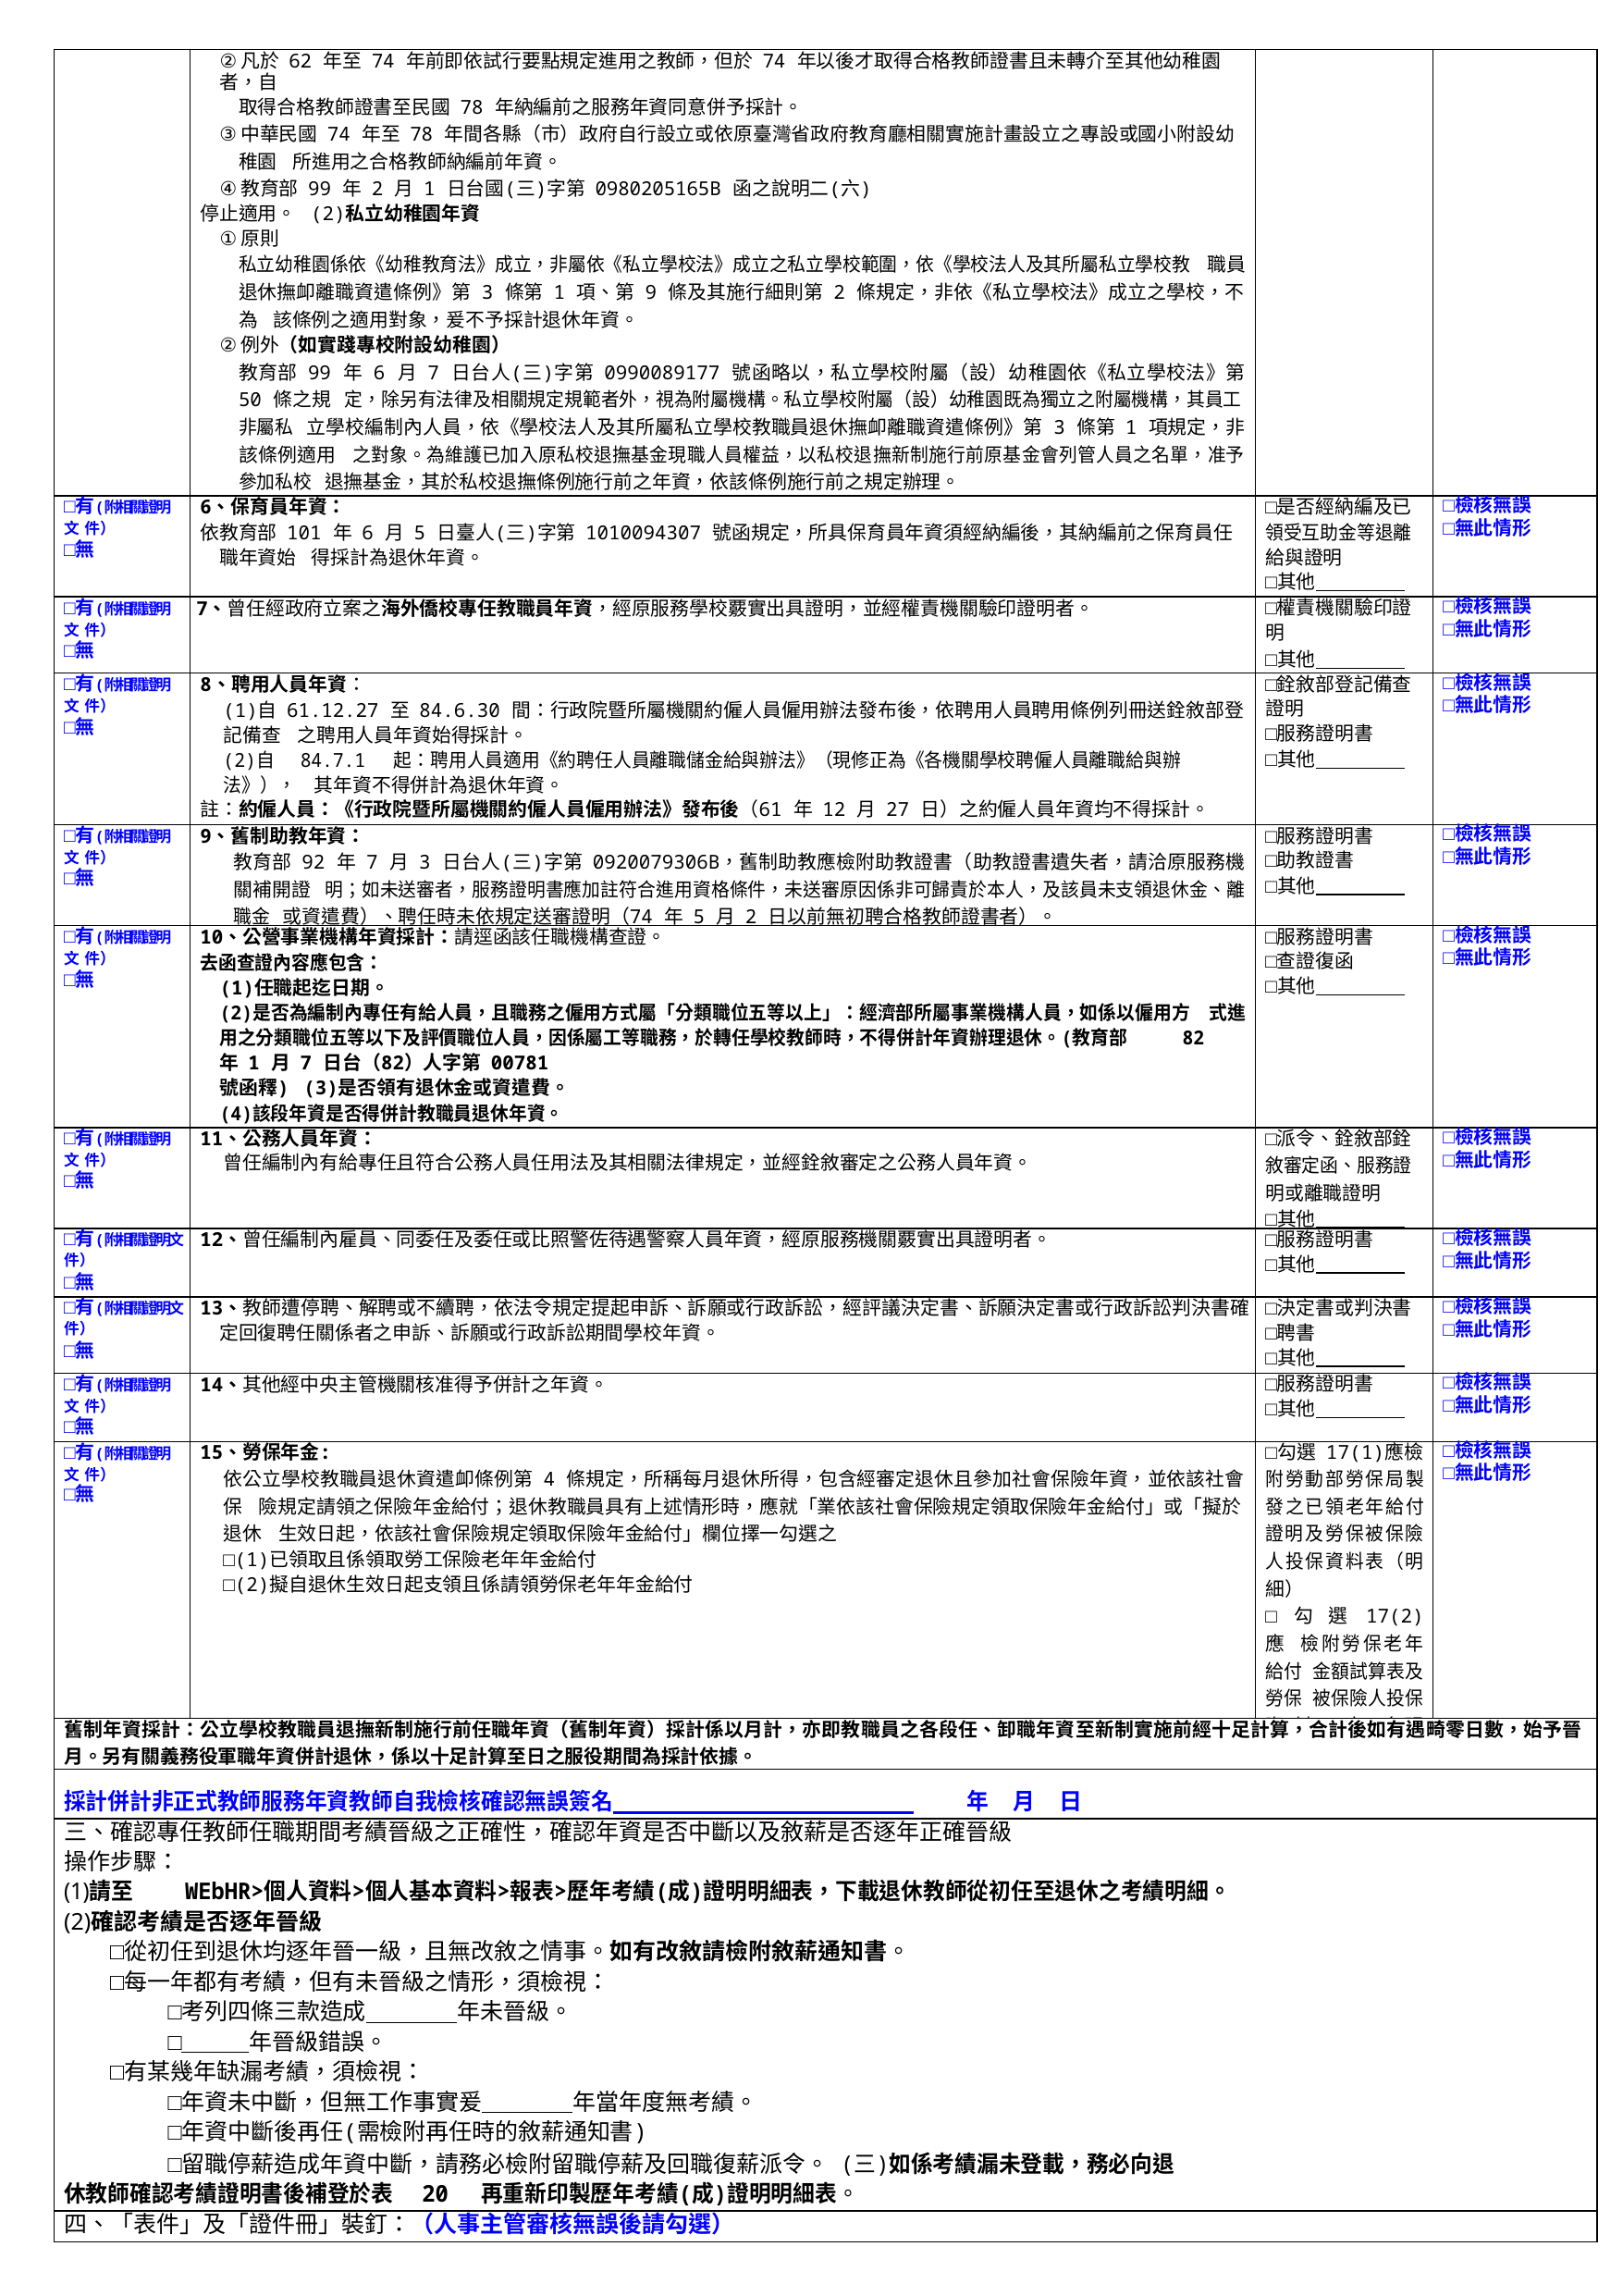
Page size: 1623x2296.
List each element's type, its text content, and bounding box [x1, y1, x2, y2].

table_cell □有(附相關證明文 件） □無 [55, 1374, 190, 1440]
table_header ②凡於 62 年至 74 年前即依試行要點規定進用之教師，但於 74 年以後才取得合格教師證書且未轉介至其他幼稚園者，自 取得合格教師證書至民國 78 年納編前之服務年資同意併予採計。 ③中華民國 74 年至 78 年間各縣（市）政府自行設立或依原臺灣省政府教育廳相關實施計畫設立之專設或國小附設幼稚園 所進用之合格教師納編前年資。 ④教育部 99 年 2 月 1 日台國(三)字第 0980205165B 函之說明二(六)停止適用。 (2)私立幼稚園年資 ①原則 私立幼稚園係依《幼稚教育法》成立，非屬依《私立學校法》成立之私立學校範圍，依《學校法人及其所屬私立學校教 職員退休撫卹離職資遣條例》第 3 條第 1 項、第 9 條及其施行細則第 2 條規定，非依《私立學校法》成立之學校，不為 該條例之適用對象，爰不予採計退休年資。 ②例外（如實踐專校附設幼稚園） 教育部 99 年 6 月 7 日台人(三)字第 0990089177 號函略以，私立學校附屬（設）幼稚園依《私立學校法》第 50 條之規 定，除另有法律及相關規定規範者外，視為附屬機構。私立學校附屬（設）幼稚園既為獨立之附屬機構，其員工非屬私 立學校編制內人員，依《學校法人及其所屬私立學校教職員退休撫卹離職資遣條例》第 3 條第 1 項規定，非該條例適用 之對象。為維護已加入原私校退撫基金現職人員權益，以私校退撫新制施行前原基金會列管人員之名單，准予參加私校 退撫基金，其於私校退撫條例施行前之年資，依該條例施行前之規定辦理。 [191, 50, 1255, 495]
table_cell □檢核無誤 □無此情形 [1433, 1298, 1596, 1372]
table_cell 12、曾任編制內雇員、同委任及委任或比照警佐待遇警察人員年資，經原服務機關覈實出具證明者。 [191, 1229, 1255, 1296]
table_header [1256, 50, 1432, 495]
table_cell □服務證明書 □其他 [1256, 1229, 1432, 1296]
table_cell □檢核無誤 □無此情形 [1433, 1229, 1596, 1296]
table_cell □權責機關驗印證 明 □其他 [1256, 598, 1432, 673]
table_cell □派令、銓敘部銓 敘審定函、服務證 明或離職證明 □其他 [1256, 1129, 1432, 1228]
table_cell 三、確認專任教師任職期間考績晉級之正確性，確認年資是否中斷以及敘薪是否逐年正確晉級 操作步驟： (1)請至 WEbHR>個人資料>個人基本資料>報表>歷年考績(成)證明明細表，下載退休教師從初任至退休之考績明細。 (2)確認考績是否逐年晉級 □從初任到退休均逐年晉一級，且無改敘之情事。如有改敘請檢附敘薪通知書。 □每一年都有考績，但有未晉級之情形，須檢視： □考列四條三款造成 年未晉級。 □ 年晉級錯誤。 □有某幾年缺漏考績，須檢視： □年資未中斷，但無工作事實爰 年當年度無考績。 □年資中斷後再任(需檢附再任時的敘薪通知書) □留職停薪造成年資中斷，請務必檢附留職停薪及回職復薪派令。 (三)如係考績漏未登載，務必向退休教師確認考績證明書後補登於表 20 再重新印製歷年考績(成)證明明細表。 [55, 1820, 1596, 2210]
table_cell 9、舊制助教年資： 教育部 92 年 7 月 3 日台人(三)字第 0920079306B，舊制助教應檢附助教證書（助教證書遺失者，請洽原服務機關補開證 明；如未送審者，服務證明書應加註符合進用資格條件，未送審原因係非可歸責於本人，及該員未支領退休金、離職金 或資遣費）、聘任時未依規定送審證明（74 年 5 月 2 日以前無初聘合格教師證書者）。 [191, 825, 1255, 925]
table_cell 14、其他經中央主管機關核准得予併計之年資。 [191, 1374, 1255, 1440]
table_cell 15、勞保年金: 依公立學校教職員退休資遣卹條例第 4 條規定，所稱每月退休所得，包含經審定退休且參加社會保險年資，並依該社會保 險規定請領之保險年金給付；退休教職員具有上述情形時，應就「業依該社會保險規定領取保險年金給付」或「擬於退休 生效日起，依該社會保險規定領取保險年金給付」欄位擇一勾選之 □(1)已領取且係領取勞工保險老年年金給付 □(2)擬自退休生效日起支領且係請領勞保老年年金給付 [191, 1442, 1255, 1717]
table_cell □檢核無誤 □無此情形 [1433, 497, 1596, 596]
table_cell 10、公營事業機構年資採計：請逕函該任職機構查證。 去函查證內容應包含： (1)任職起迄日期。 (2)是否為編制內專任有給人員，且職務之僱用方式屬「分類職位五等以上」：經濟部所屬事業機構人員，如係以僱用方 式進用之分類職位五等以下及評價職位人員，因係屬工等職務，於轉任學校教師時，不得併計年資辦理退休。(教育部 82 年 1 月 7 日台（82）人字第 00781 號函釋) (3)是否領有退休金或資遣費。 (4)該段年資是否得併計教職員退休年資。 [191, 926, 1255, 1127]
table_cell 四、「表件」及「證件冊」裝釘：（人事主管審核無誤後請勾選） [55, 2212, 1596, 2241]
table_header [1433, 50, 1596, 495]
table_cell □有(附相關證明文 件） □無 [55, 926, 190, 1127]
table_cell □決定書或判決書 □聘書 □其他 [1256, 1298, 1432, 1372]
table_cell □服務證明書 □查證復函 □其他 [1256, 926, 1432, 1127]
table_cell □檢核無誤 □無此情形 [1433, 1442, 1596, 1717]
table_cell 8、聘用人員年資： (1)自 61.12.27 至 84.6.30 間：行政院暨所屬機關約僱人員僱用辦法發布後，依聘用人員聘用條例列冊送銓敘部登記備查 之聘用人員年資始得採計。 (2)自 84.7.1 起：聘用人員適用《約聘任人員離職儲金給與辦法》（現修正為《各機關學校聘僱人員離職給與辦法》）， 其年資不得併計為退休年資。 註：約僱人員：《行政院暨所屬機關約僱人員僱用辦法》發布後（61 年 12 月 27 日）之約僱人員年資均不得採計。 [191, 673, 1255, 824]
table_cell □有(附相關證明文 件） □無 [55, 497, 190, 596]
table_cell 6、保育員年資： 依教育部 101 年 6 月 5 日臺人(三)字第 1010094307 號函規定，所具保育員年資須經納編後，其納編前之保育員任職年資始 得採計為退休年資。 [191, 497, 1255, 596]
table_cell □有(附相關證明文 件） □無 [55, 1298, 190, 1372]
table_cell □檢核無誤 □無此情形 [1433, 673, 1596, 824]
table_cell □是否經納編及已 領受互助金等退離 給與證明 □其他 [1256, 497, 1432, 596]
table_cell □檢核無誤 □無此情形 [1433, 598, 1596, 673]
table_cell □有(附相關證明文 件） □無 [55, 598, 190, 673]
table_cell □有(附相關證明文 件） □無 [55, 1442, 190, 1717]
table_header [55, 50, 190, 495]
table_cell □服務證明書 □其他 [1256, 1374, 1432, 1440]
table_cell 13、教師遭停聘、解聘或不續聘，依法令規定提起申訴、訴願或行政訴訟，經評議決定書、訴願決定書或行政訴訟判決書確 定回復聘任關係者之申訴、訴願或行政訴訟期間學校年資。 [191, 1298, 1255, 1372]
table_cell □檢核無誤 □無此情形 [1433, 1374, 1596, 1440]
table_cell 7、曾任經政府立案之海外僑校專任教職員年資，經原服務學校覈實出具證明，並經權責機關驗印證明者。 [191, 598, 1255, 673]
table_cell □服務證明書 □助教證書 □其他 [1256, 825, 1432, 925]
table_cell □有(附相關證明文 件） □無 [55, 673, 190, 824]
table_cell □有(附相關證明文 件） □無 [55, 1229, 190, 1296]
table_cell □勾選 17(1)應檢 附勞動部勞保局製 發之已領老年給付 證明及勞保被保險 人投保資料表（明 細） □ 勾 選 17(2) 應 檢附勞保老年給付 金額試算表及勞保 被保險人投保資料 表（明細）。 [1256, 1442, 1432, 1717]
table_cell □檢核無誤 □無此情形 [1433, 1129, 1596, 1228]
table_cell 採計併計非正式教師服務年資教師自我檢核確認無誤簽名 年 月 日 [55, 1770, 1596, 1818]
table_cell 11、公務人員年資： 曾任編制內有給專任且符合公務人員任用法及其相關法律規定，並經銓敘審定之公務人員年資。 [191, 1129, 1255, 1228]
table_cell □檢核無誤 □無此情形 [1433, 926, 1596, 1127]
table_cell □有(附相關證明文 件） □無 [55, 1129, 190, 1228]
table_cell 舊制年資採計：公立學校教職員退撫新制施行前任職年資（舊制年資）採計係以月計，亦即教職員之各段任、卸職年資至新制實施前經十足計算，合計後如有遇畸零日數，始予晉 月。另有關義務役軍職年資併計退休，係以十足計算至日之服役期間為採計依據。 [55, 1719, 1596, 1769]
table_cell □有(附相關證明文 件） □無 [55, 825, 190, 925]
table_cell □檢核無誤 □無此情形 [1433, 825, 1596, 925]
table_cell □銓敘部登記備查 證明 □服務證明書 □其他 [1256, 673, 1432, 824]
